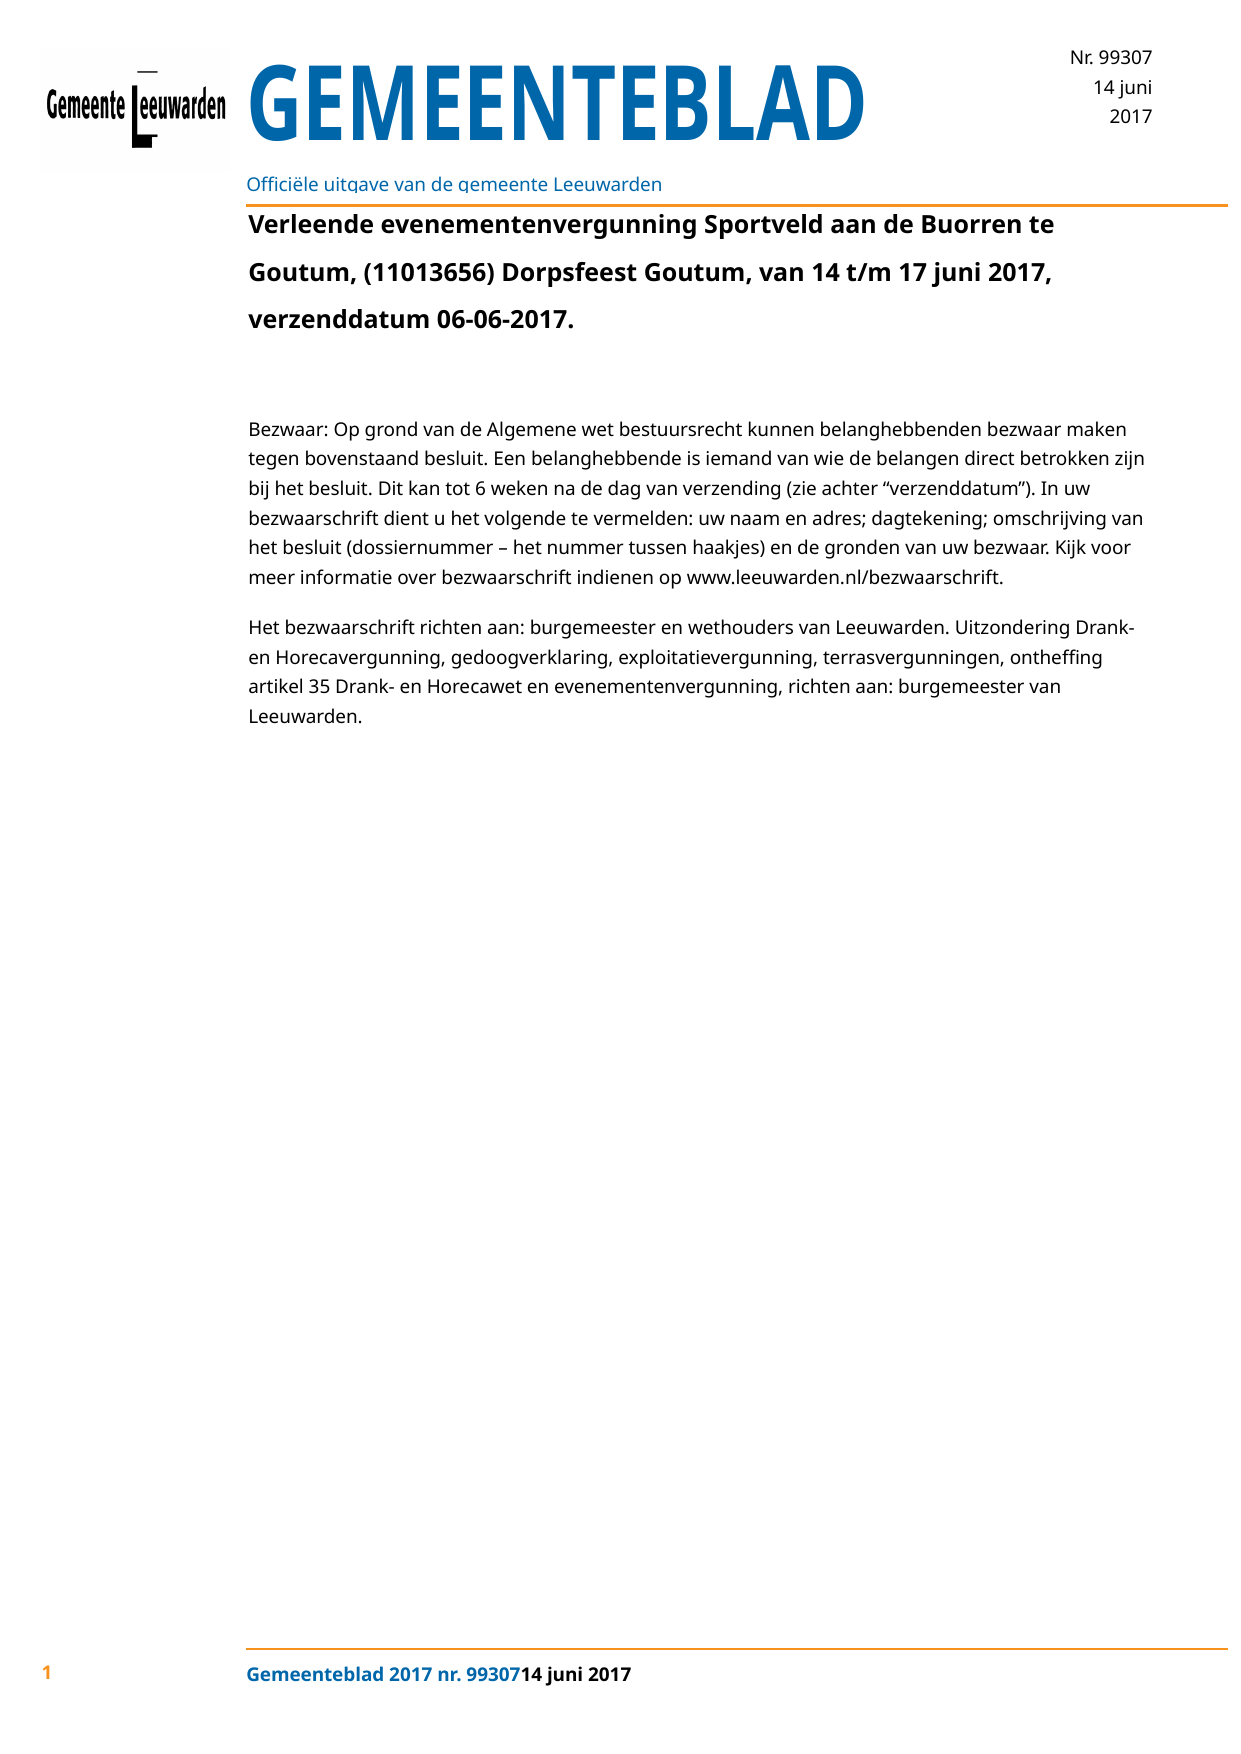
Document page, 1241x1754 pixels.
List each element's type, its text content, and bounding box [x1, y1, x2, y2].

text Het bezwaarschrift richten aan: burgemeester en wethouders van Leeuwarden. Uitzondering Drank- en Horecavergunning, gedoogverklaring, exploitatievergunning, terrasvergunningen, ontheffing artikel 35 Drank- en Horecawet en evenementenvergunning, richten aan: burgemeester van Leeuwarden. [248, 614, 1152, 729]
picture [41, 47, 231, 172]
text Verleende evenementenvergunning Sportveld aan de Buorren te Goutum, (11013656) Dorpsfeest Goutum, van 14 t/m 17 juni 2017, verzenddatum 06-06-2017. [248, 207, 1152, 336]
text Bezwaar: Op grond van de Algemene wet bestuursrecht kunnen belanghebbenden bezwaar maken tegen bovenstaand besluit. Een belanghebbende is iemand van wie de belangen direct betrokken zijn bij het besluit. Dit kan tot 6 weken na de dag van verzending (zie achter “verzenddatum”). In uw bezwaarschrift dient u het volgende te vermelden: uw naam en adres; dagtekening; omschrijving van het besluit (dossiernummer – het nummer tussen haakjes) en de gronden van uw bezwaar. Kijk voor meer informatie over bezwaarschrift indienen op www.leeuwarden.nl/bezwaarschrift. [248, 416, 1152, 589]
